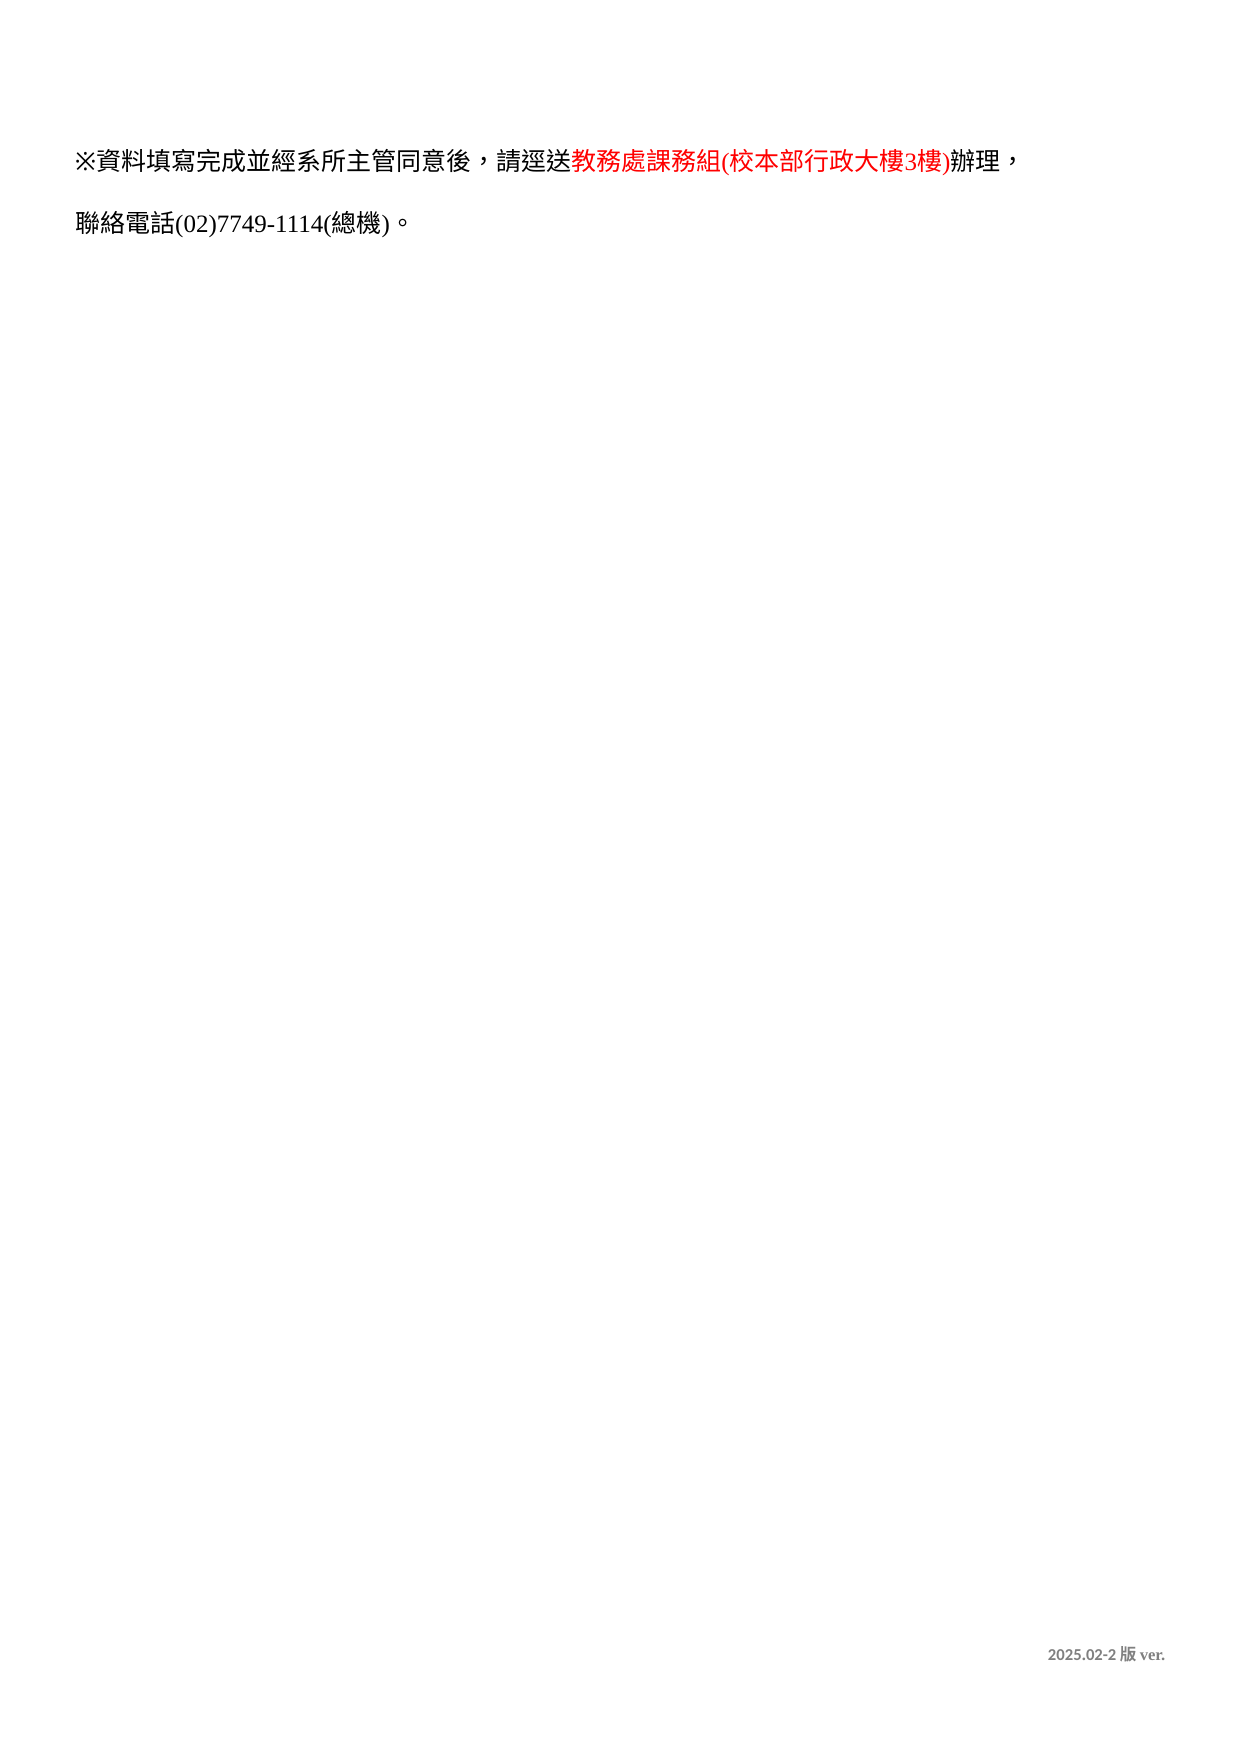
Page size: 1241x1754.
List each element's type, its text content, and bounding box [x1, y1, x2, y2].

text ※資料填寫完成並經系所主管同意後，請逕送教務處課務組(校本部行政大樓3樓)辦理， [75, 118, 1153, 180]
text 聯絡電話(02)7749-1114(總機)。 [75, 180, 1153, 243]
